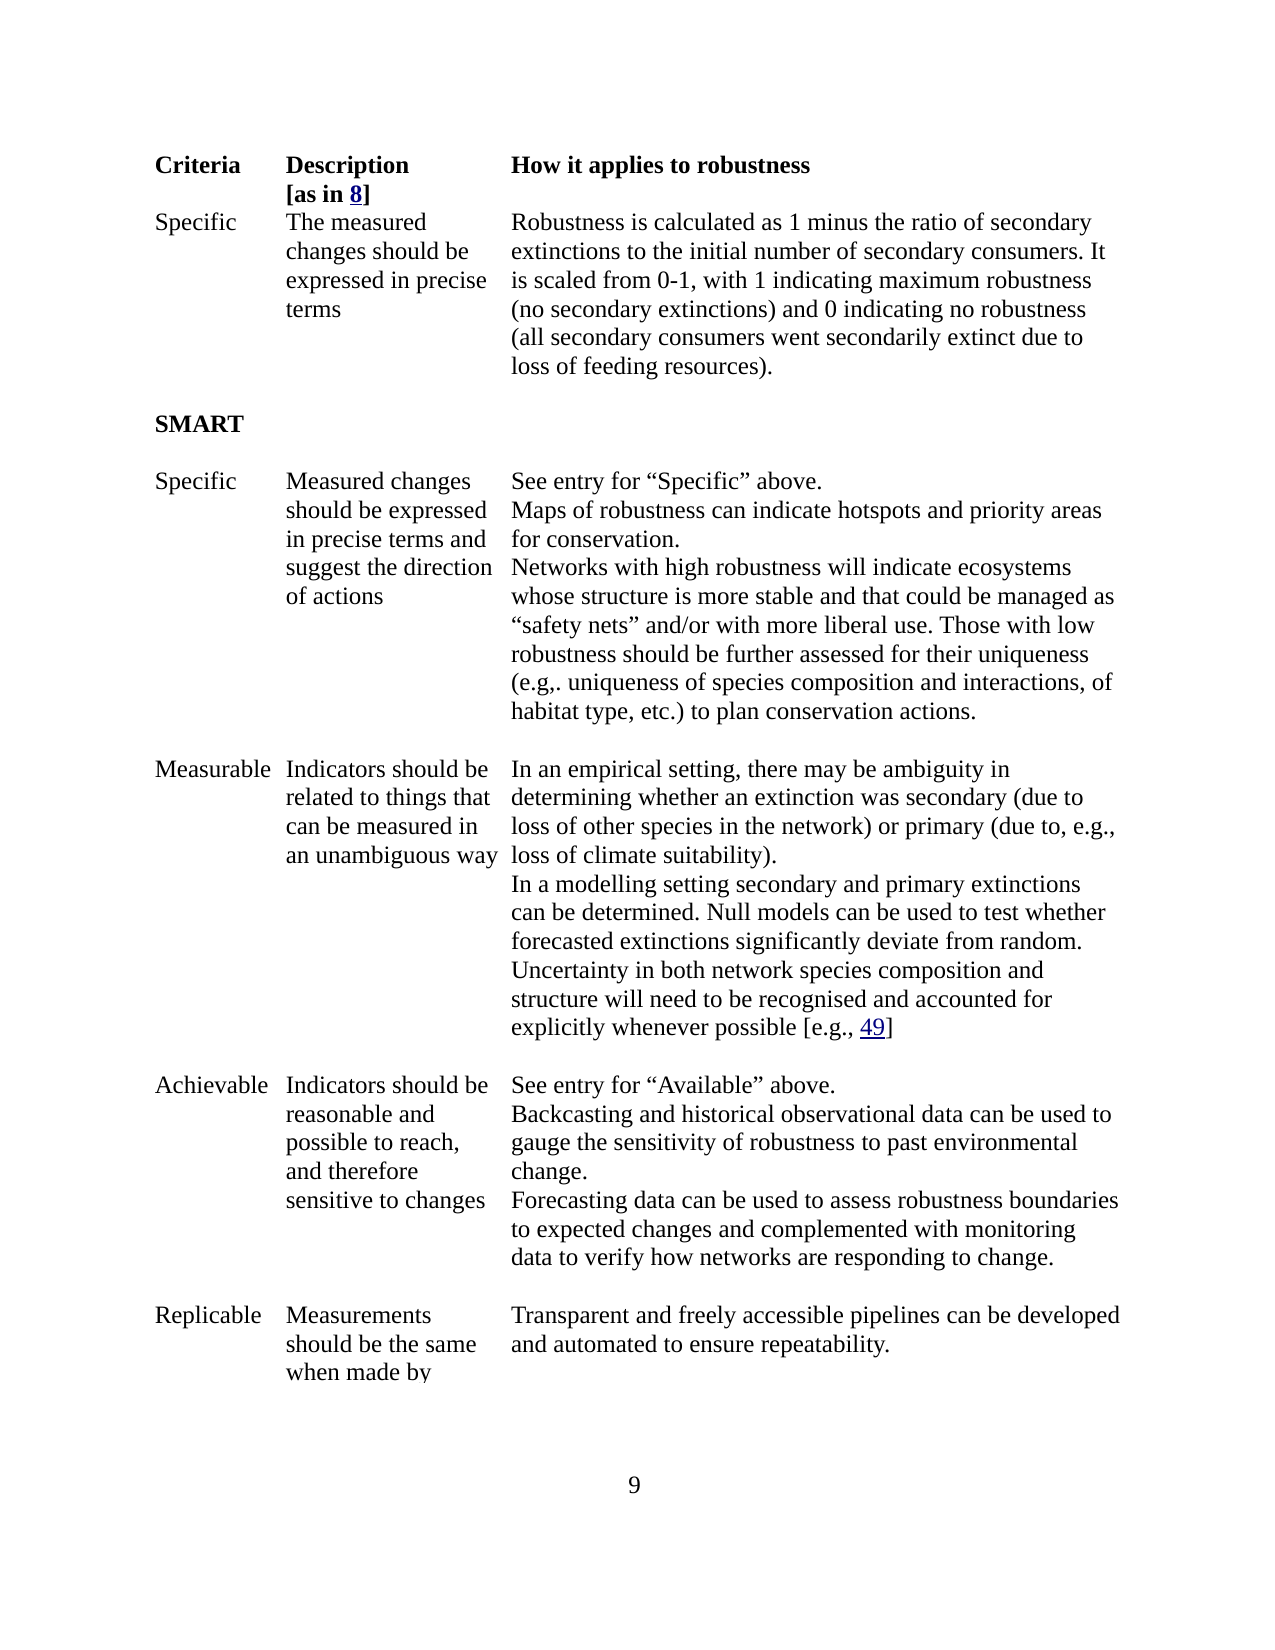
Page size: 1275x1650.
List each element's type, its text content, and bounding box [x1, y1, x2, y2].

table_cell Specific [150, 466, 281, 725]
table_cell Transparent and freely accessible pipelines can be developed and automated to ensure repeatability. [506, 1300, 1125, 1382]
table_cell Indicators should be reasonable and possible to reach, and therefore sensitive to changes [281, 1070, 506, 1271]
table_cell [506, 1271, 1125, 1300]
table_cell [281, 725, 506, 754]
table_cell [150, 438, 281, 466]
table_cell See entry for “Available” above. Backcasting and historical observational data can be used to gauge the sensitivity of robustness to past environmental change. Forecasting data can be used to assess robustness boundaries to expected changes and complemented with monitoring data to verify how networks are responding to change. [506, 1070, 1125, 1271]
table_cell [281, 1041, 506, 1070]
table_cell Measured changes should be expressed in precise terms and suggest the direction of actions [281, 466, 506, 725]
table_cell [281, 380, 506, 409]
table_cell Measurable [150, 754, 281, 1041]
table_cell Measurements should be the same when made by different people using the same method [281, 1300, 506, 1382]
table_cell Replicable [150, 1300, 281, 1382]
table_cell Indicators should be related to things that can be measured in an unambiguous way [281, 754, 506, 1041]
table_header Description [as in 8] [281, 150, 506, 207]
table_cell [506, 409, 1125, 437]
table_cell [506, 1041, 1125, 1070]
table_header How it applies to robustness [506, 150, 1125, 207]
table_cell [150, 1041, 281, 1070]
table_cell [281, 1271, 506, 1300]
table_cell [150, 725, 281, 754]
table_cell [281, 438, 506, 466]
table_cell SMART [150, 409, 281, 437]
table_cell See entry for “Specific” above. Maps of robustness can indicate hotspots and priority areas for conservation. Networks with high robustness will indicate ecosystems whose structure is more stable and that could be managed as “safety nets” and/or with more liberal use. Those with low robustness should be further assessed for their uniqueness (e.g,. uniqueness of species composition and interactions, of habitat type, etc.) to plan conservation actions. [506, 466, 1125, 725]
table_cell Achievable [150, 1070, 281, 1271]
table_cell The measured changes should be expressed in precise terms [281, 208, 506, 380]
table_cell Robustness is calculated as 1 minus the ratio of secondary extinctions to the initial number of secondary consumers. It is scaled from 0-1, with 1 indicating maximum robustness (no secondary extinctions) and 0 indicating no robustness (all secondary consumers went secondarily extinct due to loss of feeding resources). [506, 208, 1125, 380]
table_cell [150, 1271, 281, 1300]
table_cell [150, 380, 281, 409]
table_cell In an empirical setting, there may be ambiguity in determining whether an extinction was secondary (due to loss of other species in the network) or primary (due to, e.g., loss of climate suitability). In a modelling setting secondary and primary extinctions can be determined. Null models can be used to test whether forecasted extinctions significantly deviate from random. Uncertainty in both network species composition and structure will need to be recognised and accounted for explicitly whenever possible [e.g., 49] [506, 754, 1125, 1041]
table_cell [506, 725, 1125, 754]
table_header Criteria [150, 150, 281, 207]
table_cell [506, 438, 1125, 466]
table_cell Specific [150, 208, 281, 380]
table_cell [281, 409, 506, 437]
table_cell [506, 380, 1125, 409]
